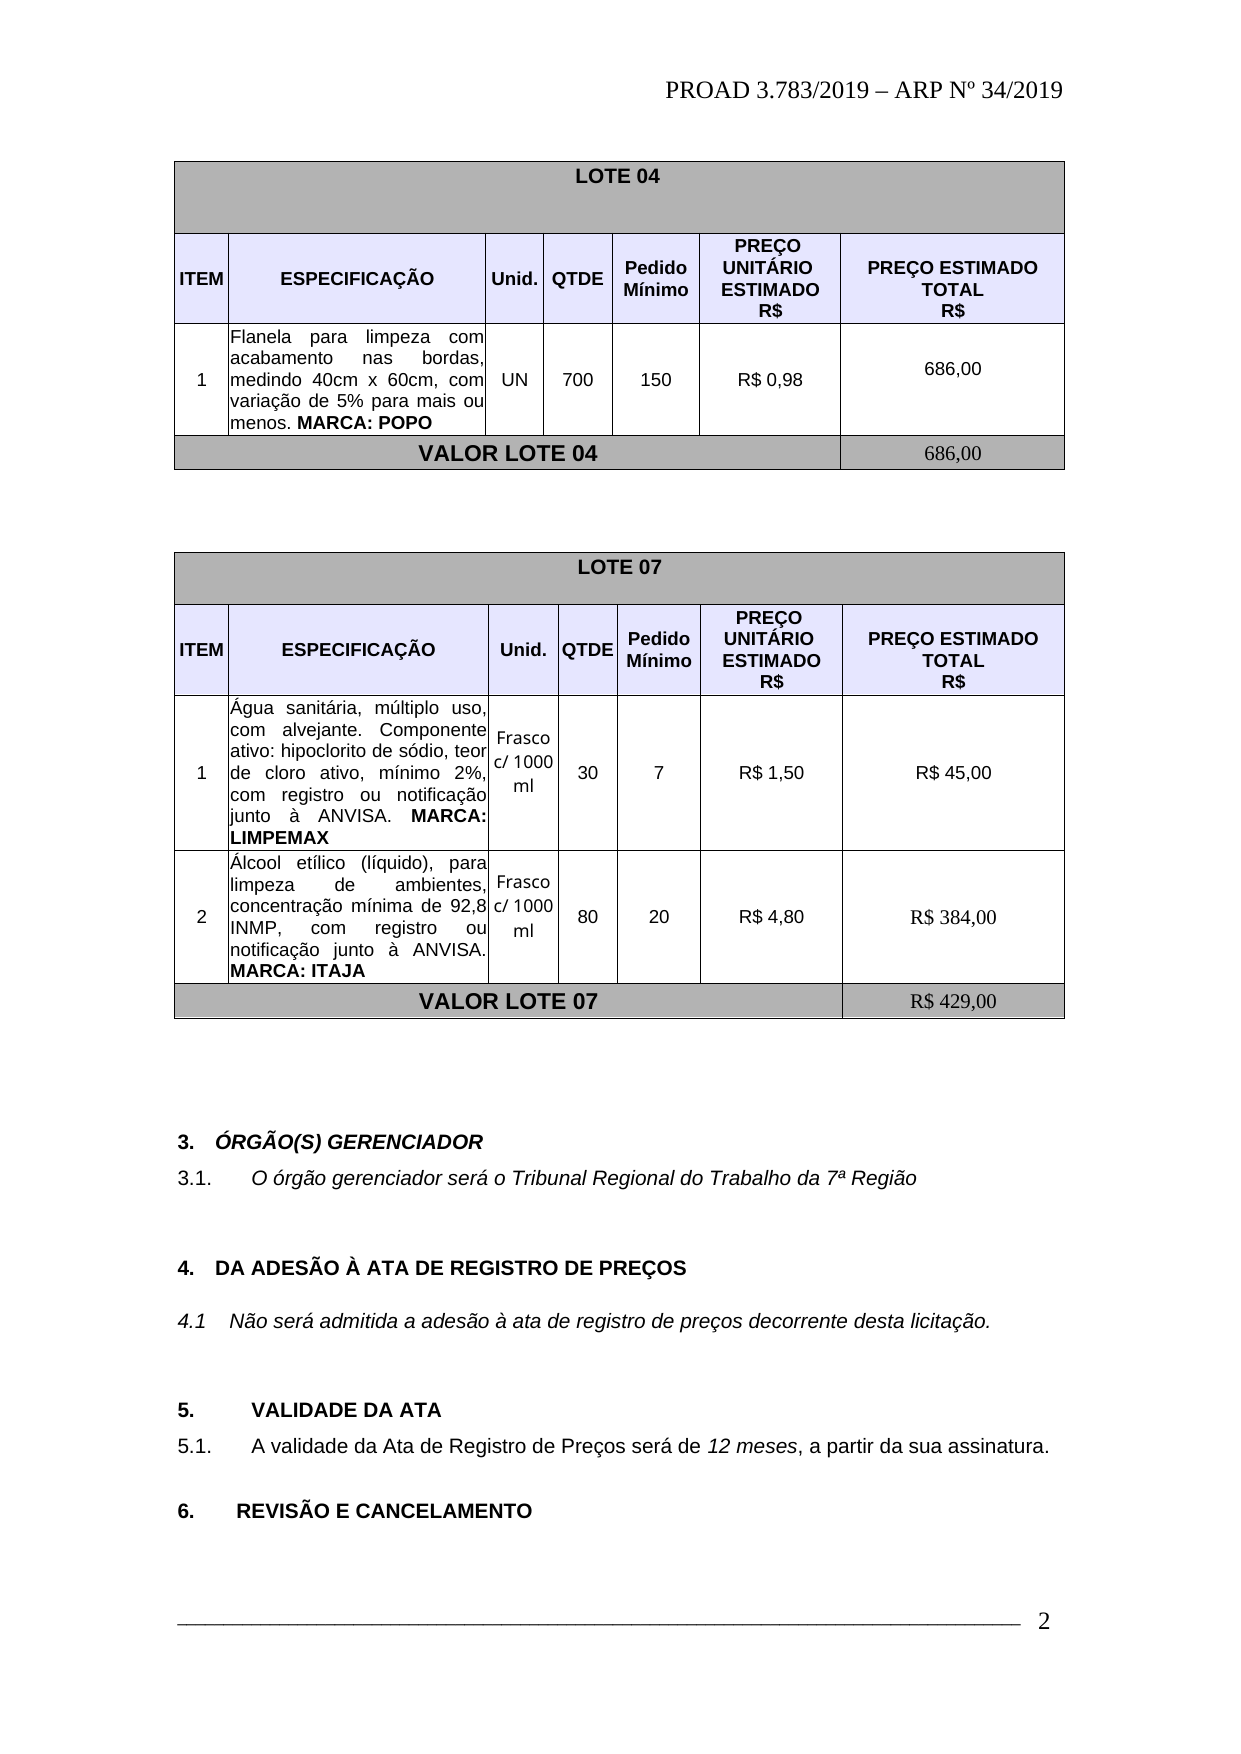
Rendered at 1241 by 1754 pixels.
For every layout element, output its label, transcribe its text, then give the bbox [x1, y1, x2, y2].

list VALIDADE DA ATA [177, 1398, 1066, 1422]
table_cell Água sanitária, múltiplo uso, com alvejante. Componente ativo: hipoclorito de sódio, teor de cloro ativo, mínimo 2%, com registro ou notificação junto à ANVISA. MARCA: LIMPEMAX [229, 696, 488, 849]
list DA ADESÃO À ATA DE REGISTRO DE PREÇOS [177, 1256, 1063, 1280]
table_cell R$ 45,00 [843, 696, 1064, 849]
list ÓRGÃO(S) GERENCIADOR [177, 1130, 1063, 1154]
table_cell ESPECIFICAÇÃO [229, 234, 485, 323]
table_cell R$ 4,80 [701, 851, 842, 983]
table_cell Álcool etílico (líquido), para limpeza de ambientes, concentração mínima de 92,8 INMP, com registro ou notificação junto à ANVISA. MARCA: ITAJA [229, 851, 488, 983]
table_cell R$ 0,98 [700, 324, 840, 435]
table_cell 1 [175, 696, 228, 849]
table_cell ESPECIFICAÇÃO [229, 605, 488, 694]
table_cell QTDE [544, 234, 612, 323]
table_cell ITEM [175, 605, 228, 694]
table_cell 20 [618, 851, 700, 983]
table_cell 700 [544, 324, 612, 435]
table_cell QTDE [559, 605, 617, 694]
table_cell VALOR LOTE 04 [175, 436, 840, 469]
table_cell 686,00 [841, 324, 1064, 435]
table_cell R$ 1,50 [701, 696, 842, 849]
list A validade da Ata de Registro de Preços será de 12 meses, a partir da sua assinatura. [177, 1434, 1063, 1458]
list REVISÃO E CANCELAMENTO [177, 1499, 1066, 1523]
table_cell PREÇO UNITÁRIO ESTIMADO R$ [700, 234, 840, 323]
table_cell PREÇO ESTIMADO TOTAL R$ [843, 605, 1064, 694]
table_cell 150 [613, 324, 699, 435]
table_cell Frasco c/ 1000 ml [489, 696, 558, 849]
table_cell 1 [175, 324, 228, 435]
table_cell 7 [618, 696, 700, 849]
table_cell Pedido Mínimo [613, 234, 699, 323]
table_cell Unid. [486, 234, 543, 323]
table_cell VALOR LOTE 07 [175, 984, 842, 1017]
table_cell PREÇO UNITÁRIO ESTIMADO R$ [701, 605, 842, 694]
table_cell PREÇO ESTIMADO TOTAL R$ [841, 234, 1064, 323]
table_cell ITEM [175, 234, 228, 323]
table_cell 30 [559, 696, 617, 849]
table_cell UN [486, 324, 543, 435]
list O órgão gerenciador será o Tribunal Regional do Trabalho da 7ª Região [177, 1166, 1063, 1190]
table_cell Unid. [489, 605, 558, 694]
table_cell Pedido Mínimo [618, 605, 700, 694]
table_header LOTE 07 [175, 553, 1064, 604]
table_header LOTE 04 [175, 162, 1064, 233]
table_cell 2 [175, 851, 228, 983]
table_cell Flanela para limpeza com acabamento nas bordas, medindo 40cm x 60cm, com variação de 5% para mais ou menos. MARCA: POPO [229, 324, 485, 435]
table_cell R$ 429,00 [843, 984, 1064, 1017]
text 4.1 Não será admitida a adesão à ata de registro de preços decorrente desta licitação. [177, 1309, 1063, 1333]
table_cell Frasco c/ 1000 ml [489, 851, 558, 983]
table_cell 80 [559, 851, 617, 983]
table_cell R$ 384,00 [843, 851, 1064, 983]
table_cell 686,00 [841, 436, 1064, 469]
